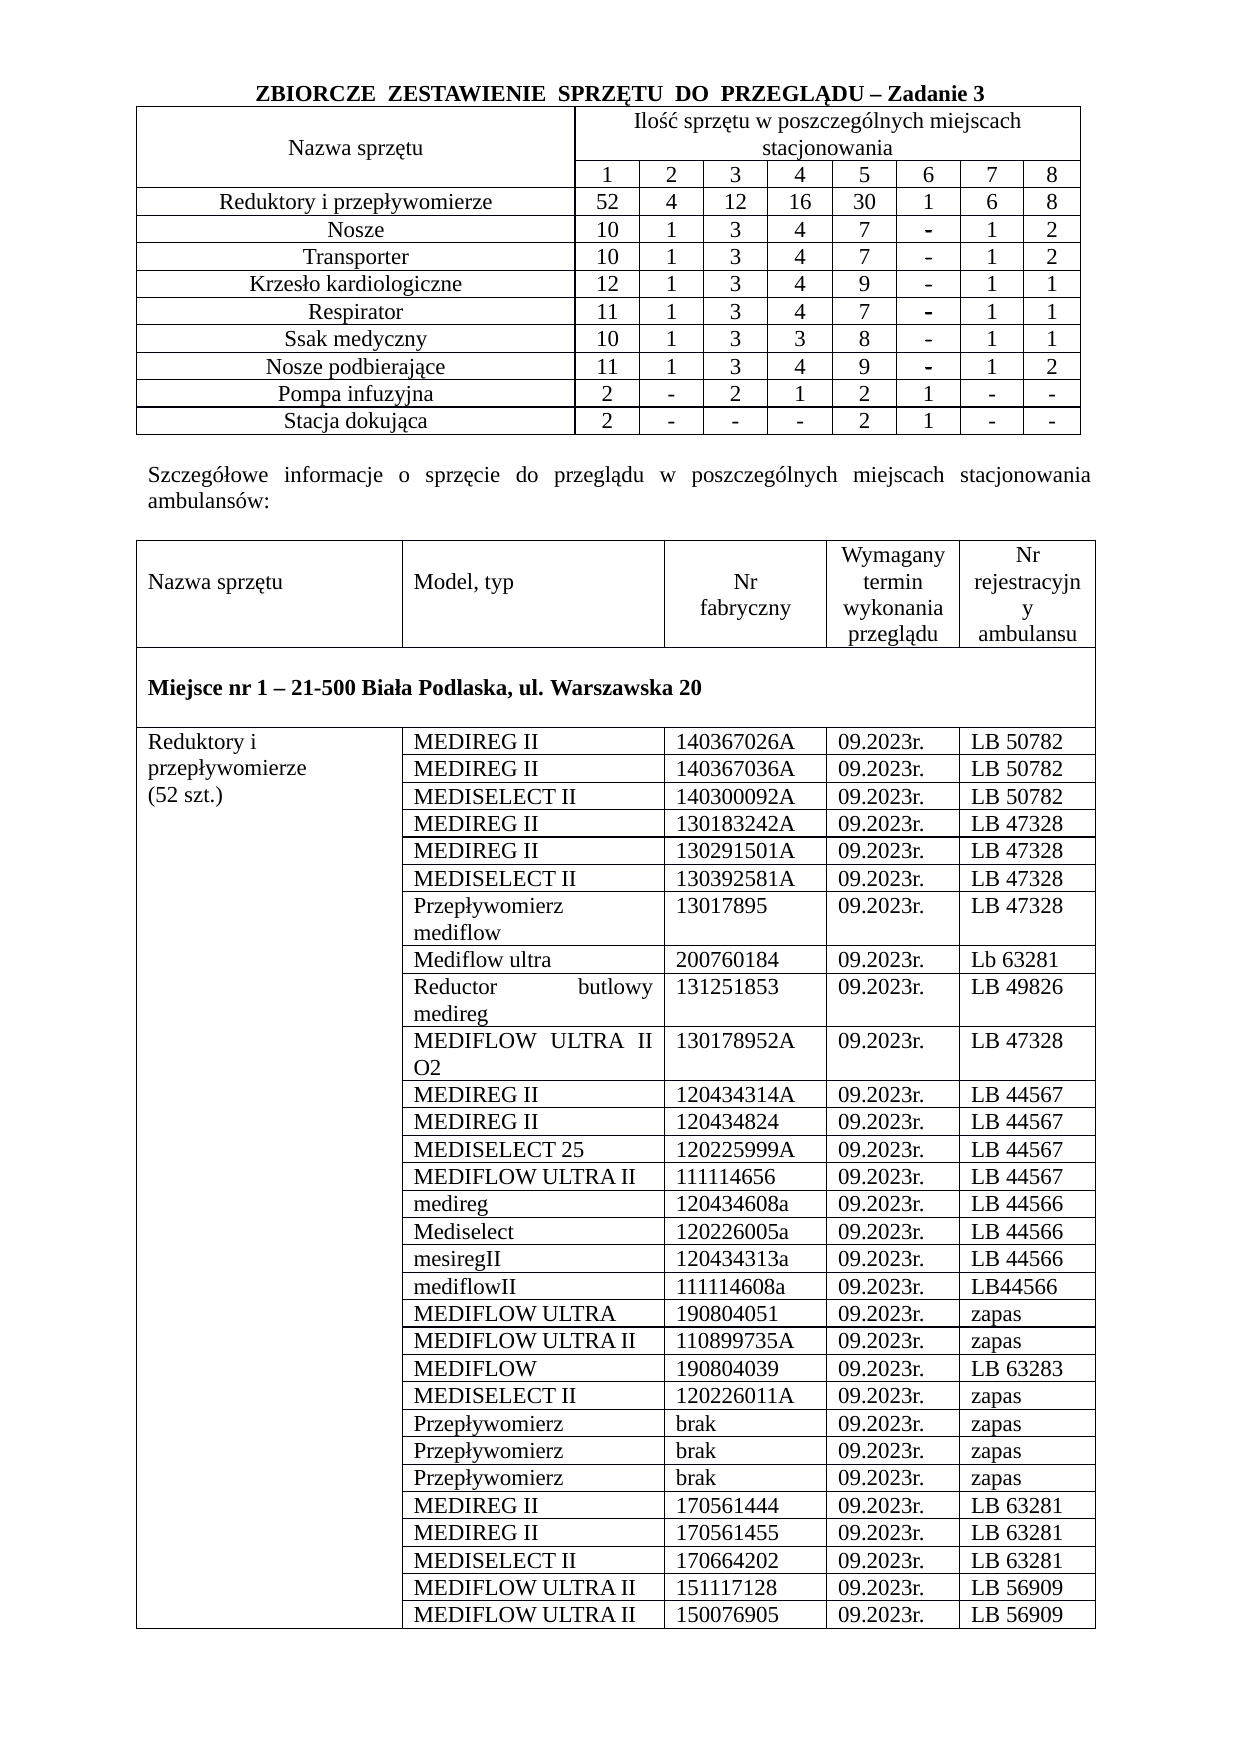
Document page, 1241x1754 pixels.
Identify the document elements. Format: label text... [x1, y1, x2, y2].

table_header Ilość sprzętu w poszczególnych miejscach stacjonowania [576, 107, 1080, 160]
table_cell LB 63281 [960, 1492, 1095, 1518]
table_cell 1 [961, 243, 1023, 269]
table_cell 3 [704, 298, 767, 324]
table_cell 8 [1024, 188, 1080, 215]
table_cell 200760184 [665, 946, 826, 972]
table_cell 1 [1024, 298, 1080, 324]
table_cell 10 [576, 325, 639, 352]
table_cell 6 [897, 161, 960, 187]
table_cell Nosze podbierające [137, 353, 574, 379]
table_cell 1 [768, 380, 832, 406]
table_cell 150076905 [665, 1601, 826, 1628]
table_cell 11 [576, 353, 639, 379]
table_cell LB 44567 [960, 1163, 1095, 1189]
table_cell MEDIREG II [403, 1081, 664, 1107]
table_cell 09.2023r. [827, 865, 959, 891]
table_cell 120226011A [665, 1382, 826, 1409]
table_cell 09.2023r. [827, 810, 959, 836]
table_cell 7 [833, 298, 896, 324]
table_cell 140367026A [665, 728, 826, 754]
table_cell 2 [833, 408, 896, 434]
table_cell zapas [960, 1300, 1095, 1326]
text ZBIORCZE ZESTAWIENIE SPRZĘTU DO PRZEGLĄDU – Zadanie 3 [148, 80, 1092, 106]
table_cell 2 [576, 380, 639, 406]
table_cell LB 44566 [960, 1191, 1095, 1217]
table_cell MEDISELECT II [403, 1547, 664, 1573]
table_cell 9 [833, 353, 896, 379]
table_cell 1 [1024, 271, 1080, 297]
table_cell 8 [833, 325, 896, 352]
table_header Nr fabryczny [665, 541, 826, 647]
table_cell 190804051 [665, 1300, 826, 1326]
table_cell 09.2023r. [827, 946, 959, 972]
table_cell 3 [704, 243, 767, 269]
table_cell 7 [833, 216, 896, 242]
table_cell zapas [960, 1382, 1095, 1409]
table_cell 8 [1024, 161, 1080, 187]
table_cell zapas [960, 1465, 1095, 1491]
table_cell 09.2023r. [827, 783, 959, 809]
table_cell 52 [576, 188, 639, 215]
table_header Nazwa sprzętu [137, 107, 574, 187]
table_cell 2 [640, 161, 703, 187]
table_cell MEDIREG II [403, 1108, 664, 1135]
table_cell 1 [640, 298, 703, 324]
table_cell MEDIREG II [403, 755, 664, 782]
table_cell LB 44566 [960, 1245, 1095, 1272]
table_cell medireg [403, 1191, 664, 1217]
table_cell zapas [960, 1410, 1095, 1436]
table_cell 9 [833, 271, 896, 297]
table_cell LB 63281 [960, 1547, 1095, 1573]
table_cell Reduktory i przepływomierze [137, 188, 574, 215]
table_cell 120434313a [665, 1245, 826, 1272]
table_header Nazwa sprzętu [137, 541, 402, 647]
table_cell LB 47328 [960, 810, 1095, 836]
table_cell MEDIFLOW ULTRA II O2 [403, 1027, 664, 1080]
table_cell 12 [576, 271, 639, 297]
table_cell 1 [897, 408, 960, 434]
table_cell LB 44567 [960, 1136, 1095, 1162]
table_cell 13017895 [665, 892, 826, 945]
table_cell - [897, 243, 960, 269]
table_cell 3 [704, 271, 767, 297]
table_cell 170561444 [665, 1492, 826, 1518]
table_cell 6 [961, 188, 1023, 215]
table_cell Transporter [137, 243, 574, 269]
table_cell 09.2023r. [827, 1547, 959, 1573]
table_cell LB 49826 [960, 974, 1095, 1026]
table_cell 111114608a [665, 1273, 826, 1299]
table_cell 151117128 [665, 1574, 826, 1600]
table_cell 1 [897, 380, 960, 406]
table_cell 09.2023r. [827, 1027, 959, 1080]
table_cell LB 47328 [960, 892, 1095, 945]
table_cell 7 [833, 243, 896, 269]
table_cell 4 [640, 188, 703, 215]
table_cell Ssak medyczny [137, 325, 574, 352]
table_cell 09.2023r. [827, 1355, 959, 1381]
text Szczegółowe informacje o sprzęcie do przeglądu w poszczególnych miejscach stacjonowania ambulansów: [148, 461, 1092, 514]
table_cell 2 [1024, 353, 1080, 379]
table_cell 1 [961, 216, 1023, 242]
table_cell 09.2023r. [827, 1492, 959, 1518]
table_cell - [961, 408, 1023, 434]
table_cell - [897, 353, 960, 379]
table_cell 09.2023r. [827, 838, 959, 864]
table_cell 09.2023r. [827, 1382, 959, 1409]
table_cell 09.2023r. [827, 1218, 959, 1244]
table_cell LB44566 [960, 1273, 1095, 1299]
table_cell 130291501A [665, 838, 826, 864]
table_cell 130392581A [665, 865, 826, 891]
table_cell 110899735A [665, 1328, 826, 1354]
table_cell - [768, 408, 832, 434]
table_cell MEDISELECT II [403, 1382, 664, 1409]
table_cell mediflowII [403, 1273, 664, 1299]
table_cell MEDIREG II [403, 1492, 664, 1518]
table_cell MEDIFLOW ULTRA II [403, 1163, 664, 1189]
table_cell LB 56909 [960, 1574, 1095, 1600]
table_cell MEDIFLOW ULTRA II [403, 1328, 664, 1354]
table_cell MEDIREG II [403, 810, 664, 836]
table_cell Respirator [137, 298, 574, 324]
table_cell 09.2023r. [827, 974, 959, 1026]
table_cell 2 [1024, 216, 1080, 242]
table_cell Reductor butlowy medireg [403, 974, 664, 1026]
table_cell 1 [961, 271, 1023, 297]
table_cell - [897, 271, 960, 297]
table_cell 1 [961, 353, 1023, 379]
table_cell Pompa infuzyjna [137, 380, 574, 406]
table_cell 09.2023r. [827, 1410, 959, 1436]
table_cell 131251853 [665, 974, 826, 1026]
table_cell 09.2023r. [827, 1519, 959, 1546]
table_cell - [1024, 380, 1080, 406]
table_cell 1 [576, 161, 639, 187]
table_cell - [1024, 408, 1080, 434]
table_cell 3 [768, 325, 832, 352]
table_cell Miejsce nr 1 – 21-500 Biała Podlaska, ul. Warszawska 20 [137, 648, 1095, 727]
table_cell 09.2023r. [827, 755, 959, 782]
table_cell LB 44567 [960, 1081, 1095, 1107]
table_cell 3 [704, 216, 767, 242]
table_cell 09.2023r. [827, 728, 959, 754]
table_cell LB 50782 [960, 728, 1095, 754]
table_cell - [897, 298, 960, 324]
table_cell Reduktory i przepływomierze (52 szt.) [137, 728, 402, 1628]
table_cell 09.2023r. [827, 1108, 959, 1135]
table_cell LB 50782 [960, 783, 1095, 809]
table_cell 170561455 [665, 1519, 826, 1546]
table_cell 130183242A [665, 810, 826, 836]
table_cell mesiregII [403, 1245, 664, 1272]
table_cell 130178952A [665, 1027, 826, 1080]
table_cell Przepływomierz [403, 1437, 664, 1463]
table_cell 3 [704, 353, 767, 379]
table_cell 10 [576, 243, 639, 269]
table_cell 12 [704, 188, 767, 215]
table_cell 09.2023r. [827, 892, 959, 945]
table_cell 3 [704, 325, 767, 352]
table_cell LB 44566 [960, 1218, 1095, 1244]
table_cell MEDIFLOW ULTRA [403, 1300, 664, 1326]
table_cell brak [665, 1410, 826, 1436]
table_cell - [897, 216, 960, 242]
table_cell 1 [640, 353, 703, 379]
table_cell 09.2023r. [827, 1163, 959, 1189]
table_cell 09.2023r. [827, 1300, 959, 1326]
table_cell 09.2023r. [827, 1191, 959, 1217]
table_cell LB 63283 [960, 1355, 1095, 1381]
table_cell - [897, 325, 960, 352]
table_cell 16 [768, 188, 832, 215]
table_cell 190804039 [665, 1355, 826, 1381]
table_cell 120225999A [665, 1136, 826, 1162]
table_cell MEDIREG II [403, 1519, 664, 1546]
table_cell LB 47328 [960, 838, 1095, 864]
table_cell - [640, 408, 703, 434]
table_cell Stacja dokująca [137, 408, 574, 434]
table_cell 1 [961, 325, 1023, 352]
table_cell Mediselect [403, 1218, 664, 1244]
table_cell zapas [960, 1437, 1095, 1463]
table_cell Przepływomierz [403, 1465, 664, 1491]
table_cell 11 [576, 298, 639, 324]
table_cell 4 [768, 298, 832, 324]
table_cell 4 [768, 243, 832, 269]
table_cell 1 [640, 325, 703, 352]
table_cell 09.2023r. [827, 1081, 959, 1107]
table_cell LB 47328 [960, 1027, 1095, 1080]
table_cell 7 [961, 161, 1023, 187]
table_cell 10 [576, 216, 639, 242]
table_cell MEDISELECT II [403, 865, 664, 891]
table_cell 4 [768, 161, 832, 187]
table_cell 09.2023r. [827, 1465, 959, 1491]
table_cell Lb 63281 [960, 946, 1095, 972]
table_cell 120434314A [665, 1081, 826, 1107]
table_cell MEDIFLOW [403, 1355, 664, 1381]
table_cell 2 [576, 408, 639, 434]
table_cell - [961, 380, 1023, 406]
table_cell 1 [640, 243, 703, 269]
table_cell zapas [960, 1328, 1095, 1354]
table_cell 09.2023r. [827, 1437, 959, 1463]
table_cell 120434824 [665, 1108, 826, 1135]
table_cell MEDIREG II [403, 728, 664, 754]
table_cell 09.2023r. [827, 1136, 959, 1162]
table_cell 2 [833, 380, 896, 406]
table_cell 2 [704, 380, 767, 406]
table_cell 1 [640, 271, 703, 297]
table_cell 30 [833, 188, 896, 215]
table_cell Krzesło kardiologiczne [137, 271, 574, 297]
table_cell 120226005a [665, 1218, 826, 1244]
table_cell MEDIREG II [403, 838, 664, 864]
table_cell 120434608a [665, 1191, 826, 1217]
table_cell brak [665, 1437, 826, 1463]
table_cell 1 [961, 298, 1023, 324]
table_cell 4 [768, 353, 832, 379]
table_cell LB 47328 [960, 865, 1095, 891]
table_cell - [640, 380, 703, 406]
table_cell 09.2023r. [827, 1601, 959, 1628]
table_cell 5 [833, 161, 896, 187]
table_cell 3 [704, 161, 767, 187]
table_cell Mediflow ultra [403, 946, 664, 972]
table_cell Przepływomierz mediflow [403, 892, 664, 945]
table_cell MEDIFLOW ULTRA II [403, 1601, 664, 1628]
table_cell 09.2023r. [827, 1574, 959, 1600]
table_cell MEDIFLOW ULTRA II [403, 1574, 664, 1600]
table_cell MEDISELECT II [403, 783, 664, 809]
table_cell 09.2023r. [827, 1328, 959, 1354]
table_cell 111114656 [665, 1163, 826, 1189]
table_header Wymagany termin wykonania przeglądu [827, 541, 959, 647]
table_cell LB 44567 [960, 1108, 1095, 1135]
table_cell 1 [1024, 325, 1080, 352]
table_cell MEDISELECT 25 [403, 1136, 664, 1162]
table_cell 09.2023r. [827, 1245, 959, 1272]
table_cell 1 [897, 188, 960, 215]
table_cell - [704, 408, 767, 434]
table_cell 170664202 [665, 1547, 826, 1573]
table_cell 1 [640, 216, 703, 242]
table_cell LB 50782 [960, 755, 1095, 782]
table_cell 140367036A [665, 755, 826, 782]
table_cell 140300092A [665, 783, 826, 809]
table_cell brak [665, 1465, 826, 1491]
table_header Model, typ [403, 541, 664, 647]
table_cell 4 [768, 216, 832, 242]
table_cell 09.2023r. [827, 1273, 959, 1299]
table_cell Przepływomierz [403, 1410, 664, 1436]
table_cell LB 63281 [960, 1519, 1095, 1546]
table_cell 4 [768, 271, 832, 297]
table_cell 2 [1024, 243, 1080, 269]
table_header Nr rejestracyjny ambulansu [960, 541, 1095, 647]
table_cell LB 56909 [960, 1601, 1095, 1628]
table_cell Nosze [137, 216, 574, 242]
